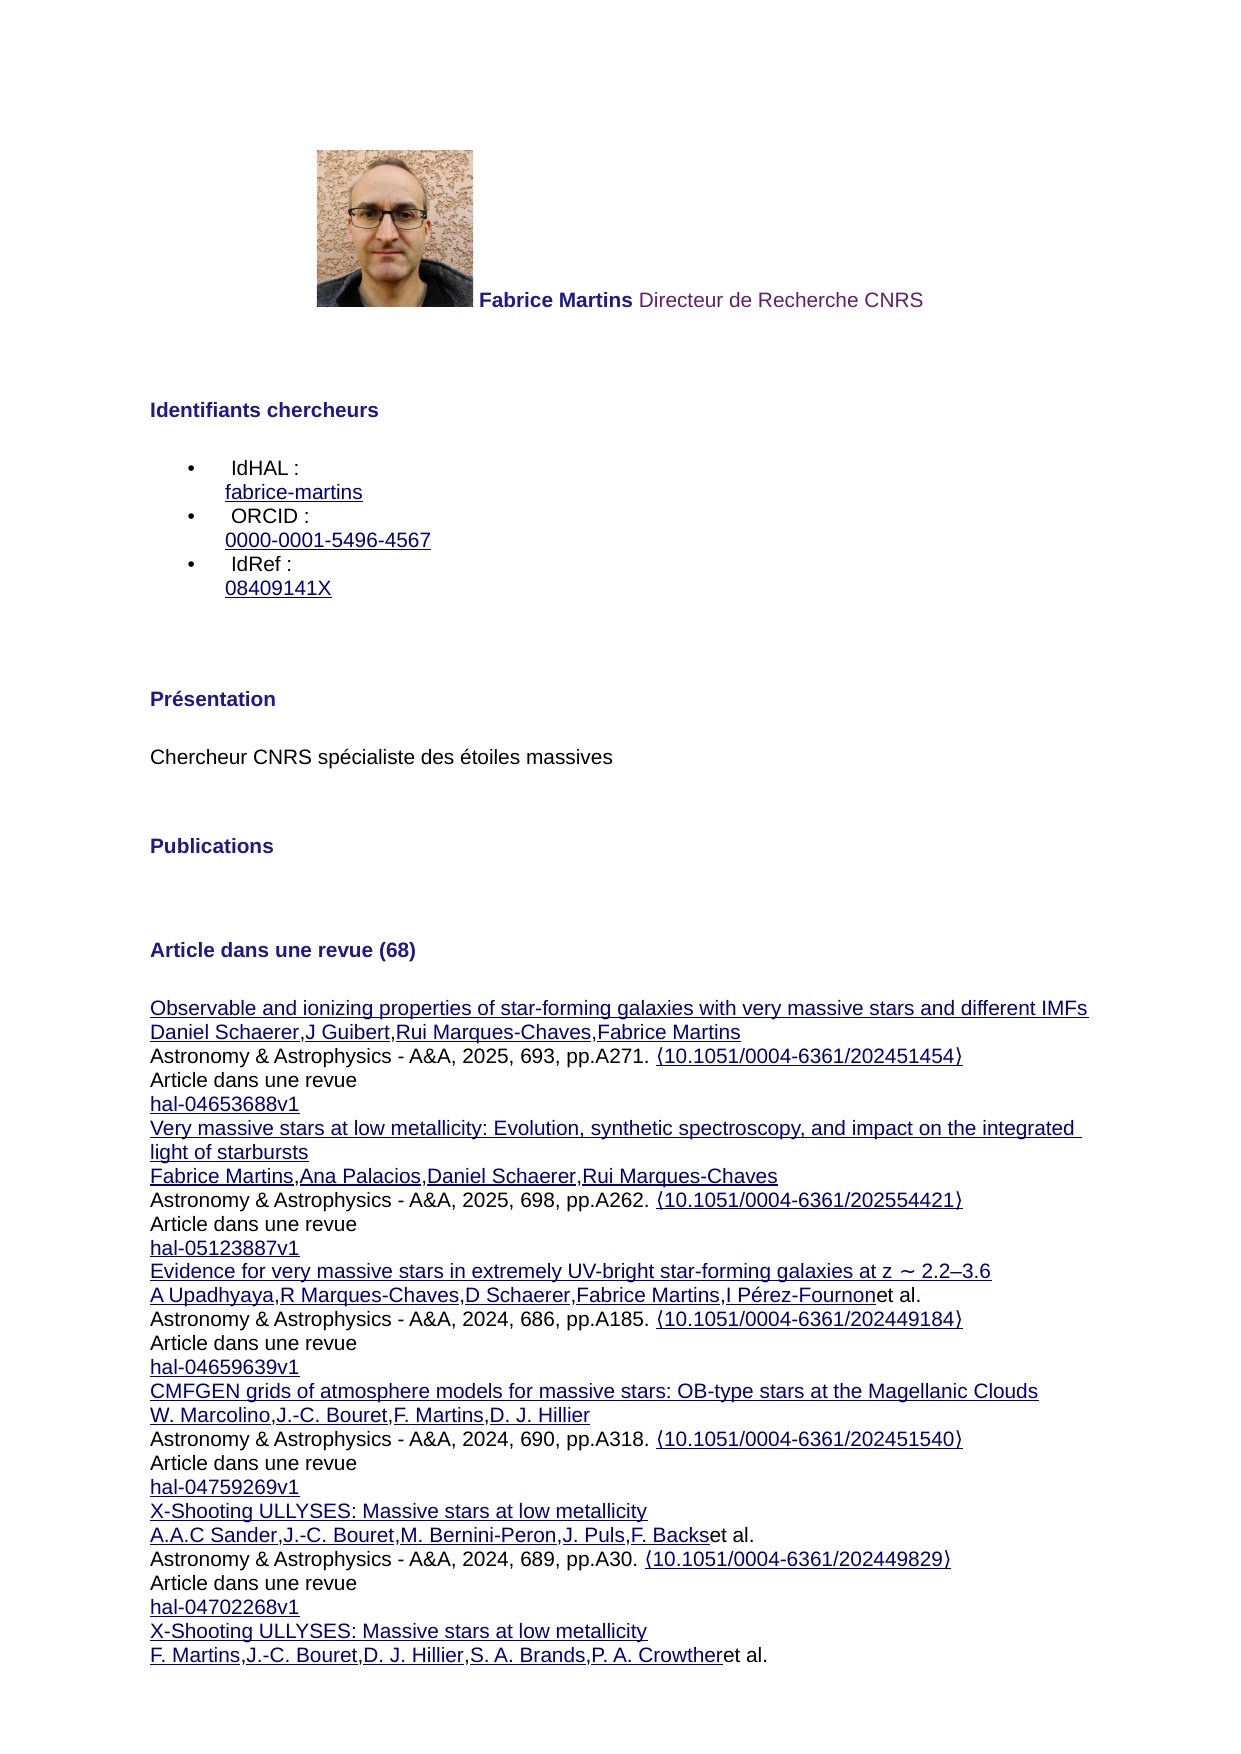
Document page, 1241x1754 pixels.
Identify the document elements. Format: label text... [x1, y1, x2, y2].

subtitle Article dans une revue (68) [150, 937, 1090, 961]
table_cell Very massive stars at low metallicity: Evolution, synthetic spectroscopy, and impact on the integrated light of starbursts Fabrice Martins,Ana Palacios,Daniel Schaerer,Rui Marques-Chaves Astronomy & Astrophysics - A&A, 2025, 698, pp.A262. ⟨10.1051/0004-6361/202554421⟩ Article dans une revue hal-05123887v1 [150, 1116, 1090, 1259]
list IdRef : [187, 552, 1090, 576]
table_cell X-Shooting ULLYSES: Massive stars at low metallicity F. Martins,J.-C. Bouret,D. J. Hillier,S. A. Brands,P. A. Crowtheret al. [150, 1619, 1090, 1667]
list IdHAL : [187, 456, 1090, 480]
table_cell X-Shooting ULLYSES: Massive stars at low metallicity A.A.C Sander,J.-C. Bouret,M. Bernini-Peron,J. Puls,F. Backset al. Astronomy & Astrophysics - A&A, 2024, 689, pp.A30. ⟨10.1051/0004-6361/202449829⟩ Article dans une revue hal-04702268v1 [150, 1499, 1090, 1619]
list 0000-0001-5496-4567 [187, 528, 1090, 552]
subtitle Identifiants chercheurs [150, 398, 1090, 422]
table_header Observable and ionizing properties of star-forming galaxies with very massive stars and different IMFs Daniel Schaerer,J Guibert,Rui Marques-Chaves,Fabrice Martins Astronomy & Astrophysics - A&A, 2025, 693, pp.A271. ⟨10.1051/0004-6361/202451454⟩ Article dans une revue hal-04653688v1 [150, 996, 1090, 1116]
text Chercheur CNRS spécialiste des étoiles massives [150, 745, 1090, 769]
picture [316, 150, 474, 307]
subtitle Fabrice Martins Directeur de Recherche CNRS [150, 150, 1090, 311]
table_cell CMFGEN grids of atmosphere models for massive stars: OB-type stars at the Magellanic Clouds W. Marcolino,J.-C. Bouret,F. Martins,D. J. Hillier Astronomy & Astrophysics - A&A, 2024, 690, pp.A318. ⟨10.1051/0004-6361/202451540⟩ Article dans une revue hal-04759269v1 [150, 1379, 1090, 1499]
list fabrice-martins [187, 480, 1090, 504]
subtitle Présentation [150, 686, 1090, 710]
list ORCID : [187, 504, 1090, 528]
list 08409141X [187, 576, 1090, 600]
subtitle Publications [150, 834, 1090, 858]
table_cell Evidence for very massive stars in extremely UV-bright star-forming galaxies at z ∼ 2.2–3.6 A Upadhyaya,R Marques-Chaves,D Schaerer,Fabrice Martins,I Pérez-Fournonet al. Astronomy & Astrophysics - A&A, 2024, 686, pp.A185. ⟨10.1051/0004-6361/202449184⟩ Article dans une revue hal-04659639v1 [150, 1259, 1090, 1379]
